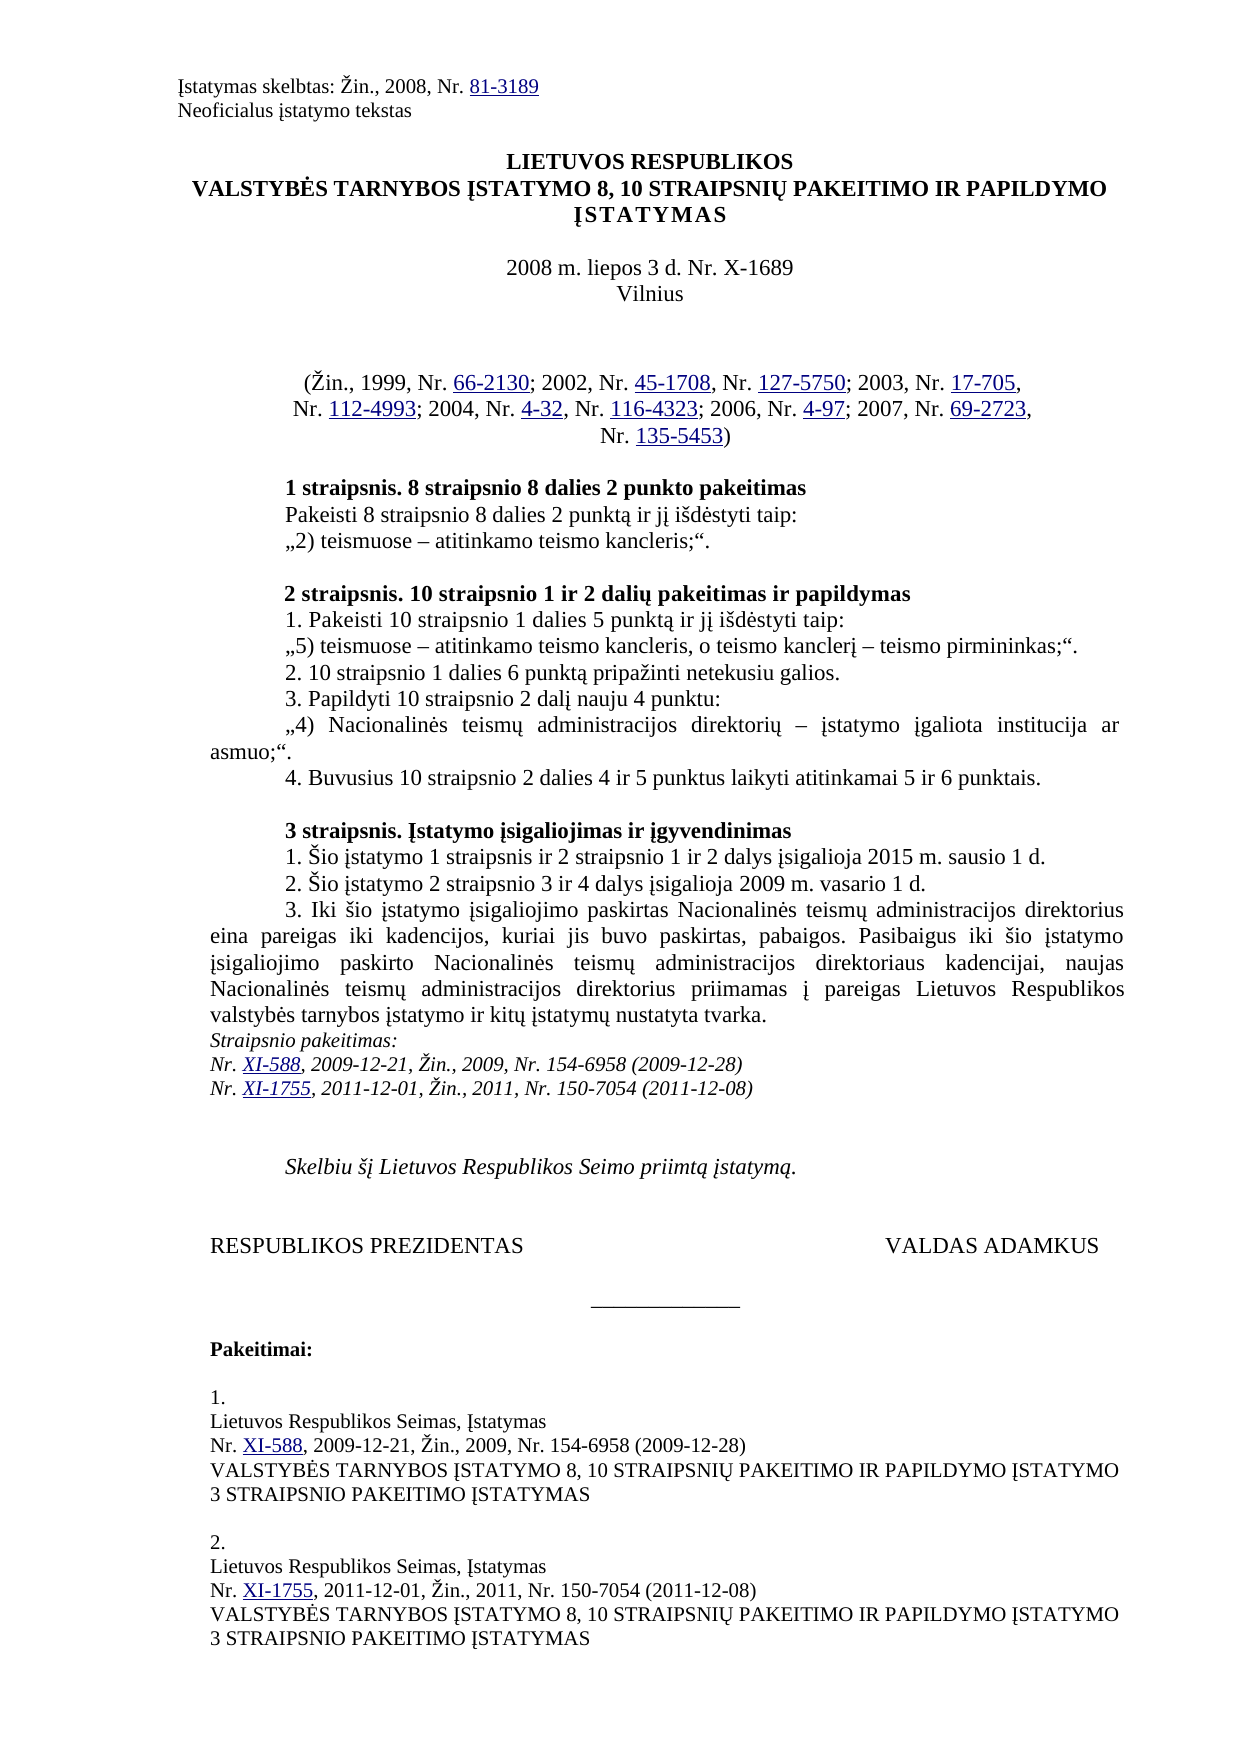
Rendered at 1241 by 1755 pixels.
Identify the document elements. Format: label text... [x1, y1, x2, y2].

text VALSTYBĖS TARNYBOS ĮSTATYMO 8, 10 STRAIPSNIŲ PAKEITIMO IR PAPILDYMO ĮSTATYMO 3 STRAIPSNIO PAKEITIMO ĮSTATYMAS [210, 1602, 1120, 1650]
text Straipsnio pakeitimas: [210, 1028, 1126, 1052]
text LIETUVOS RESPUBLIKOS [177, 148, 1122, 175]
text Nr. XI-588, 2009-12-21, Žin., 2009, Nr. 154-6958 (2009-12-28) [210, 1433, 1120, 1457]
text 2008 m. liepos 3 d. Nr. X-1689 Vilnius [177, 254, 1122, 306]
text _____________ [210, 1284, 1120, 1311]
text 1. Pakeisti 10 straipsnio 1 dalies 5 punktą ir jį išdėstyti taip: [210, 606, 1120, 632]
text 3. Papildyti 10 straipsnio 2 dalį nauju 4 punktu: [210, 685, 1120, 712]
text Pakeisti 8 straipsnio 8 dalies 2 punktą ir jį išdėstyti taip: [210, 501, 1120, 527]
text Nr. XI-1755, 2011-12-01, Žin., 2011, Nr. 150-7054 (2011-12-08) [210, 1076, 1120, 1100]
text „2) teismuose – atitinkamo teismo kancleris;“. [210, 527, 1120, 553]
text Nr. XI-588, 2009-12-21, Žin., 2009, Nr. 154-6958 (2009-12-28) [210, 1052, 1120, 1076]
text 3 straipsnis. Įstatymo įsigaliojimas ir įgyvendinimas [210, 817, 1126, 843]
text Nr. XI-1755, 2011-12-01, Žin., 2011, Nr. 150-7054 (2011-12-08) [210, 1578, 1120, 1602]
text VALSTYBĖS TARNYBOS ĮSTATYMO 8, 10 STRAIPSNIŲ PAKEITIMO IR PAPILDYMO [177, 175, 1122, 201]
text 1. Šio įstatymo 1 straipsnis ir 2 straipsnio 1 ir 2 dalys įsigalioja 2015 m. sausio 1 d. [210, 843, 1126, 870]
text Skelbiu šį Lietuvos Respublikos Seimo priimtą įstatymą. [210, 1153, 1120, 1179]
text 1. [210, 1385, 1120, 1409]
text VALSTYBĖS TARNYBOS ĮSTATYMO 8, 10 STRAIPSNIŲ PAKEITIMO IR PAPILDYMO ĮSTATYMO 3 STRAIPSNIO PAKEITIMO ĮSTATYMAS [210, 1457, 1120, 1506]
text (Žin., 1999, Nr. 66-2130; 2002, Nr. 45-1708, Nr. 127-5750; 2003, Nr. 17-705, Nr. 112-4993; 2004, Nr. 4-32, Nr. 116-4323; 2006, Nr. 4-97; 2007, Nr. 69-2723, Nr. 135-5453) [210, 369, 1120, 448]
text 2. Šio įstatymo 2 straipsnio 3 ir 4 dalys įsigalioja 2009 m. vasario 1 d. [210, 870, 1126, 896]
text RESPUBLIKOS PREZIDENTAS VALDAS ADAMKUS [210, 1232, 1120, 1258]
text 3. Iki šio įstatymo įsigaliojimo paskirtas Nacionalinės teismų administracijos direktorius eina pareigas iki kadencijos, kuriai jis buvo paskirtas, pabaigos. Pasibaigus iki šio įstatymo įsigaliojimo paskirto Nacionalinės teismų administracijos direktoriaus kadencijai, naujas Nacionalinės teismų administracijos direktorius priimamas į pareigas Lietuvos Respublikos valstybės tarnybos įstatymo ir kitų įstatymų nustatyta tvarka. [210, 896, 1126, 1028]
text ĮSTATYMAS [177, 201, 1122, 227]
text „4) Nacionalinės teismų administracijos direktorių – įstatymo įgaliota institucija ar asmuo;“. [210, 712, 1120, 764]
text Lietuvos Respublikos Seimas, Įstatymas [210, 1409, 1120, 1433]
text „5) teismuose – atitinkamo teismo kancleris, o teismo kanclerį – teismo pirmininkas;“. [210, 632, 1120, 659]
text Neoficialus įstatymo tekstas [177, 98, 1122, 122]
text 2 straipsnis. 10 straipsnio 1 ir 2 dalių pakeitimas ir papildymas [210, 580, 1120, 606]
text Įstatymas skelbtas: Žin., 2008, Nr. 81-3189 [177, 74, 1122, 98]
text Lietuvos Respublikos Seimas, Įstatymas [210, 1554, 1120, 1578]
list 2. 10 straipsnio 1 dalies 6 punktą pripažinti netekusiu galios. [210, 659, 1120, 685]
text 1 straipsnis. 8 straipsnio 8 dalies 2 punkto pakeitimas [210, 474, 1120, 501]
text 2. [210, 1530, 1120, 1554]
text Pakeitimai: [210, 1337, 1120, 1361]
text 4. Buvusius 10 straipsnio 2 dalies 4 ir 5 punktus laikyti atitinkamai 5 ir 6 punktais. [210, 764, 1120, 791]
